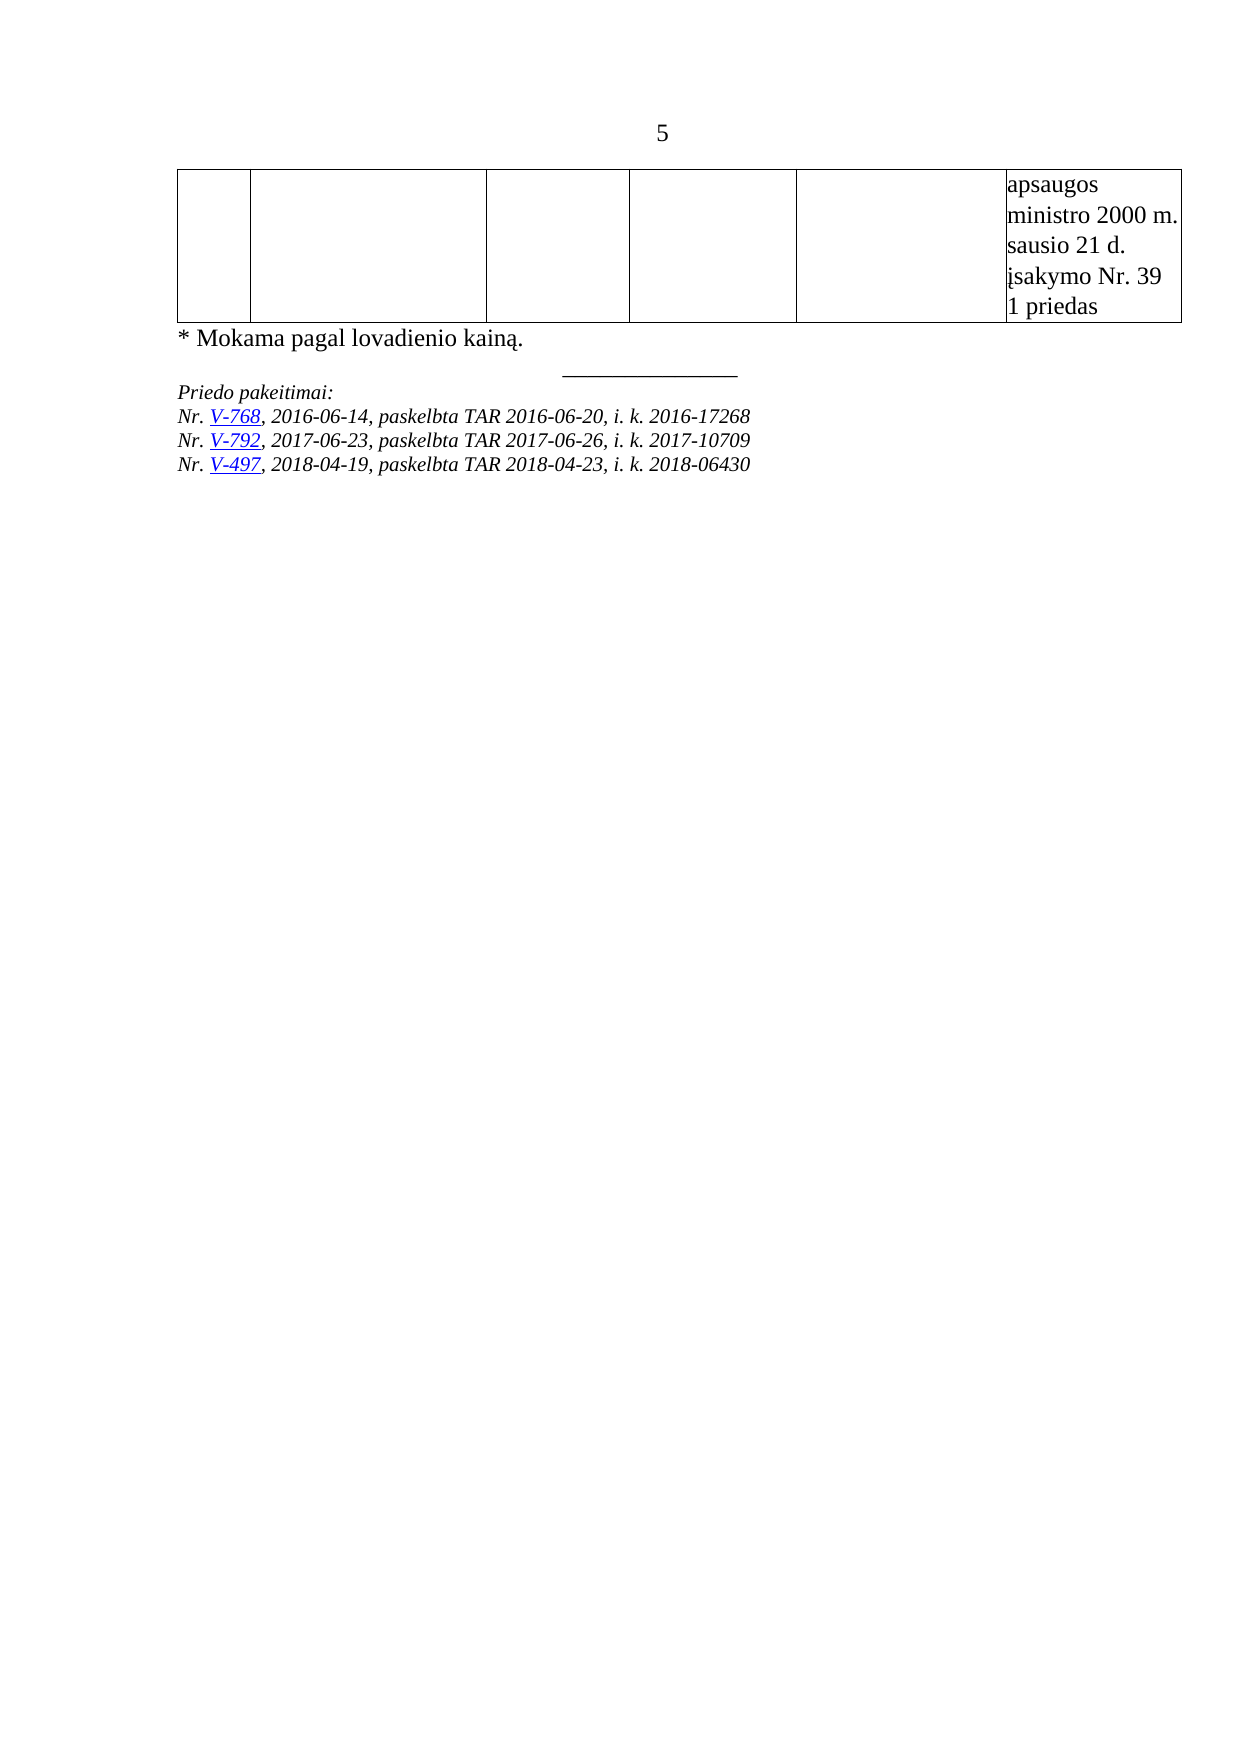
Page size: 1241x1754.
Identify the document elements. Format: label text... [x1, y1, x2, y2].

text ______________ [177, 351, 1122, 380]
table_cell [630, 170, 796, 322]
text Nr. V-768, 2016-06-14, paskelbta TAR 2016-06-20, i. k. 2016-17268 [177, 404, 1122, 428]
text * Mokama pagal lovadienio kainą. [177, 323, 1122, 351]
text Nr. V-792, 2017-06-23, paskelbta TAR 2017-06-26, i. k. 2017-10709 [177, 428, 1122, 452]
table_cell [178, 170, 250, 322]
text Priedo pakeitimai: [177, 380, 1122, 404]
table_cell [487, 170, 629, 322]
table_cell [251, 170, 486, 322]
table_cell apsaugos ministro 2000 m. sausio 21 d. įsakymo Nr. 39 1 priedas [1007, 170, 1181, 322]
table_cell [797, 170, 1006, 322]
text Nr. V-497, 2018-04-19, paskelbta TAR 2018-04-23, i. k. 2018-06430 [177, 452, 1122, 476]
